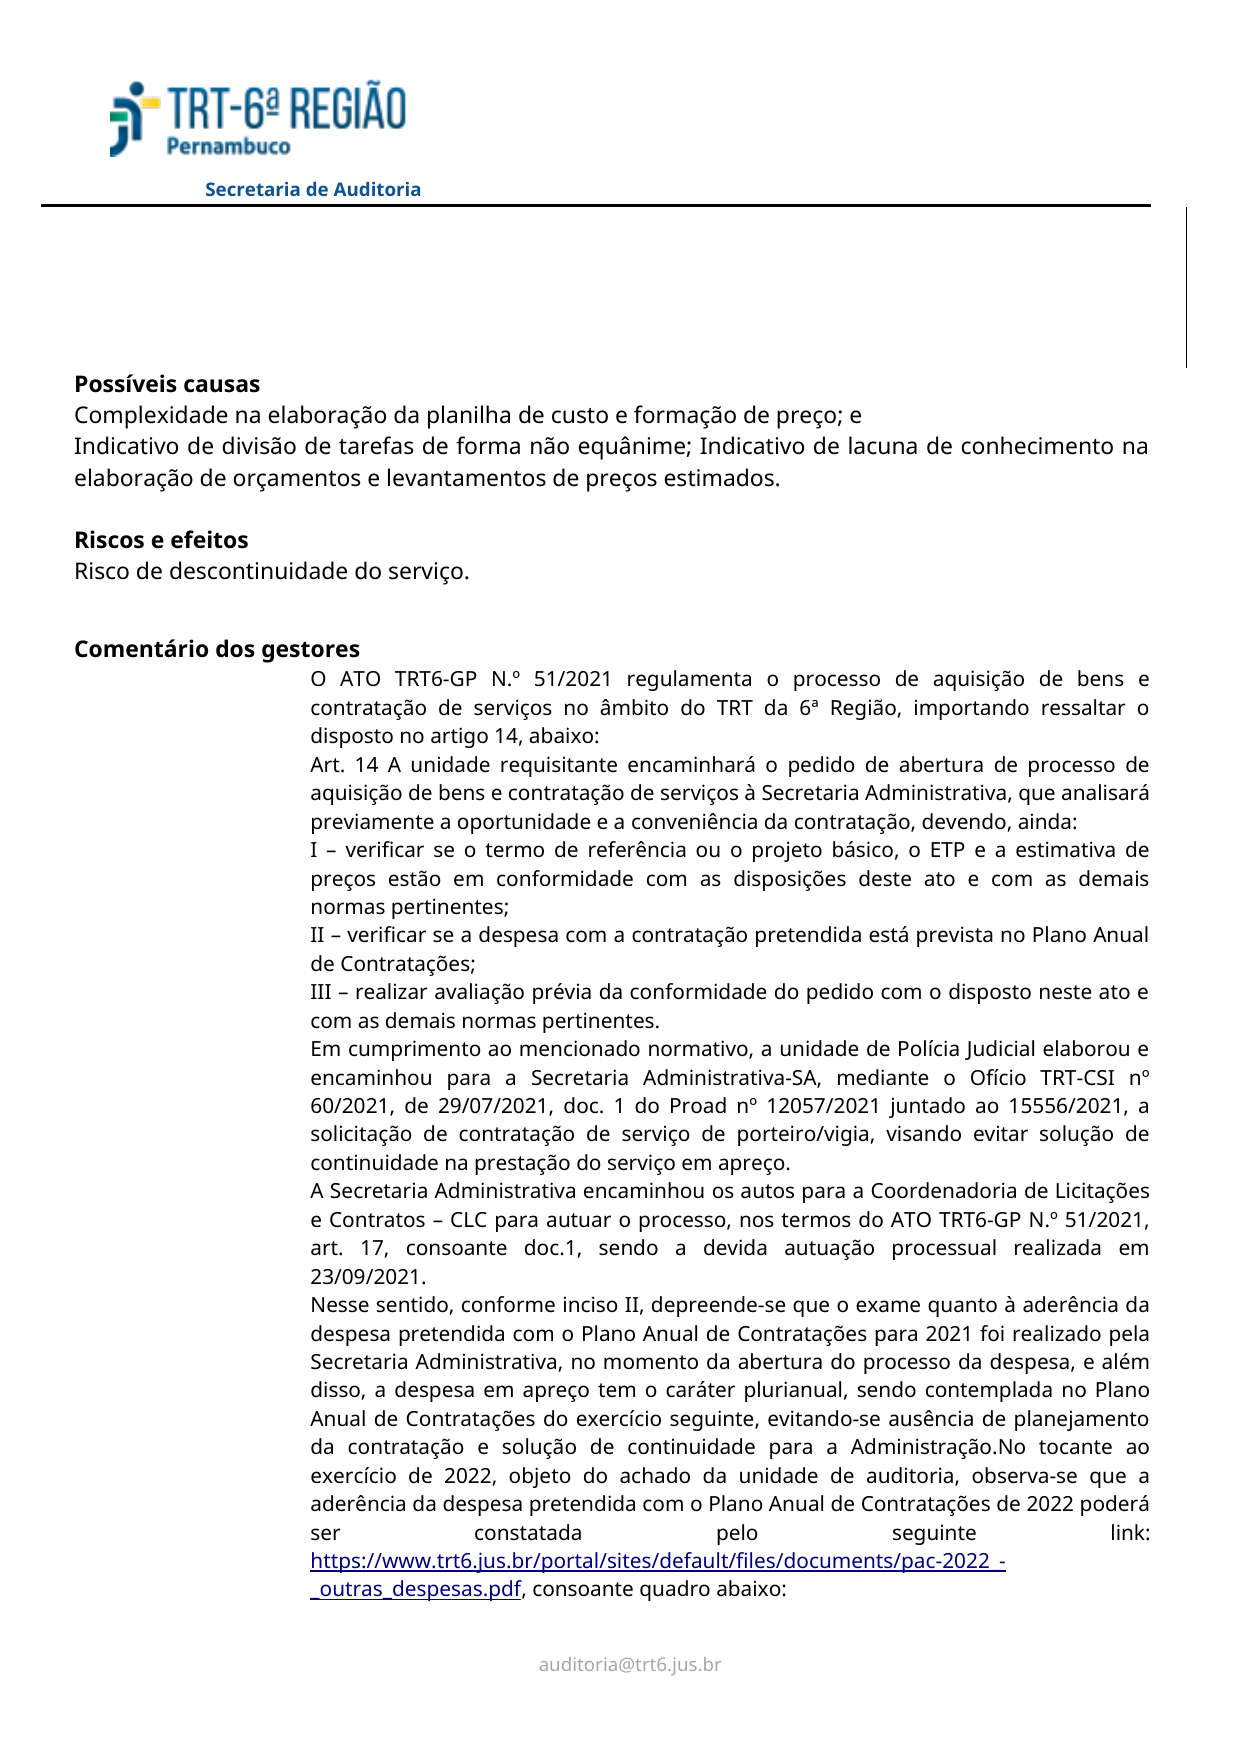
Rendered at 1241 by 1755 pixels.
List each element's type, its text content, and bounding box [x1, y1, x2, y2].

text I – verificar se o termo de referência ou o projeto básico, o ETP e a estimativa de preços estão em conformidade com as disposições deste ato e com as demais normas pertinentes; [310, 835, 1151, 921]
text III – realizar avaliação prévia da conformidade do pedido com o disposto neste ato e com as demais normas pertinentes. [310, 977, 1151, 1034]
text Risco de descontinuidade do serviço. [74, 555, 1186, 586]
text Indicativo de divisão de tarefas de forma não equânime; Indicativo de lacuna de conhecimento na elaboração de orçamentos e levantamentos de preços estimados. [74, 430, 1151, 493]
text Comentário dos gestores [74, 633, 1151, 664]
text II – verificar se a despesa com a contratação pretendida está prevista no Plano Anual de Contratações; [310, 921, 1151, 977]
text Riscos e efeitos [74, 524, 1151, 555]
text A Secretaria Administrativa encaminhou os autos para a Coordenadoria de Licitações e Contratos – CLC para autuar o processo, nos termos do ATO TRT6-GP N.º 51/2021, art. 17, consoante doc.1, sendo a devida autuação processual realizada em 23/09/2021. [310, 1176, 1151, 1290]
text Art. 14 A unidade requisitante encaminhará o pedido de abertura de processo de aquisição de bens e contratação de serviços à Secretaria Administrativa, que analisará previamente a oportunidade e a conveniência da contratação, devendo, ainda: [310, 750, 1151, 835]
text Em cumprimento ao mencionado normativo, a unidade de Polícia Judicial elaborou e encaminhou para a Secretaria Administrativa-SA, mediante o Ofício TRT-CSI nº 60/2021, de 29/07/2021, doc. 1 do Proad nº 12057/2021 juntado ao 15556/2021, a solicitação de contratação de serviço de porteiro/vigia, visando evitar solução de continuidade na prestação do serviço em apreço. [310, 1034, 1151, 1176]
text Possíveis causas [74, 368, 1186, 399]
text O ATO TRT6-GP N.º 51/2021 regulamenta o processo de aquisição de bens e contratação de serviços no âmbito do TRT da 6ª Região, importando ressaltar o disposto no artigo 14, abaixo: [310, 664, 1151, 750]
text Nesse sentido, conforme inciso II, depreende-se que o exame quanto à aderência da despesa pretendida com o Plano Anual de Contratações para 2021 foi realizado pela Secretaria Administrativa, no momento da abertura do processo da despesa, e além disso, a despesa em apreço tem o caráter plurianual, sendo contemplada no Plano Anual de Contratações do exercício seguinte, evitando-se ausência de planejamento da contratação e solução de continuidade para a Administração.No tocante ao exercício de 2022, objeto do achado da unidade de auditoria, observa-se que a aderência da despesa pretendida com o Plano Anual de Contratações de 2022 poderá ser constatada pelo seguinte link: https://www.trt6.jus.br/portal/sites/default/files/documents/pac-2022_- _outras_despesas.pdf, consoante quadro abaixo: [310, 1290, 1151, 1603]
text Complexidade na elaboração da planilha de custo e formação de preço; e [74, 399, 1186, 430]
